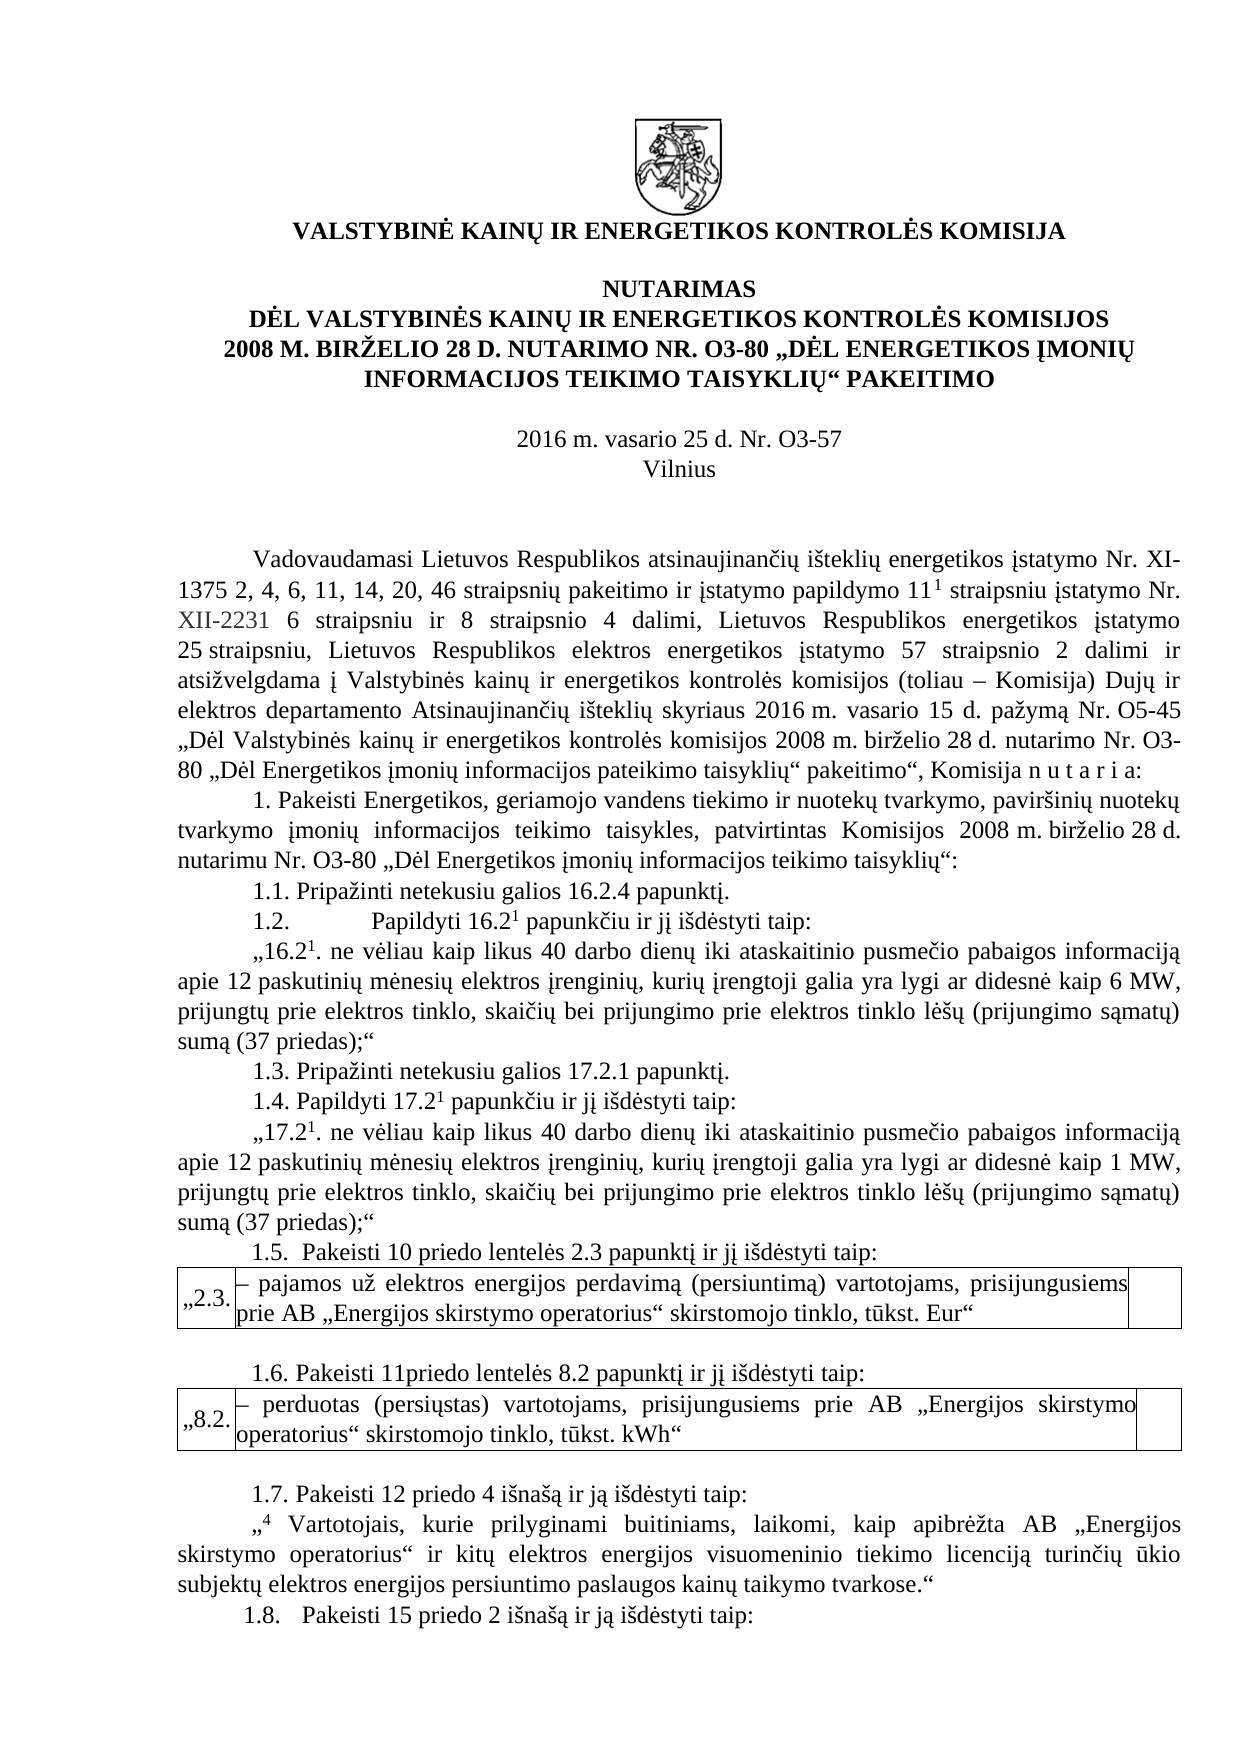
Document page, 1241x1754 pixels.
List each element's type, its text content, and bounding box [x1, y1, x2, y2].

text DĖL valstybinės kainų ir energetikos kontrolės komisijos 2008 m. biržElio 28 d. nutarimo nr. o3-80 „DĖL ENERGETIKOS ĮMONIŲ INFORMACIJOS TEIKIMO TAISYKLIŲ“ pakeitimo [177, 304, 1181, 393]
text 1. Pakeisti Energetikos, geriamojo vandens tiekimo ir nuotekų tvarkymo, paviršinių nuotekų tvarkymo įmonių informacijos teikimo taisykles, patvirtintas Komisijos 2008 m. birželio 28 d. nutarimu Nr. O3-80 „Dėl Energetikos įmonių informacijos teikimo taisyklių“: [177, 785, 1181, 874]
text 1.5. Pakeisti 10 priedo lentelės 2.3 papunktį ir jį išdėstyti taip: [177, 1237, 1181, 1266]
table_header [1137, 1389, 1181, 1449]
text vALSTYBINĖ KAINŲ IR ENERGETIKOS KONTROLĖS KOMISIJA [177, 216, 1181, 245]
text „16.21. ne vėliau kaip likus 40 darbo dienų iki ataskaitinio pusmečio pabaigos informaciją apie 12 paskutinių mėnesių elektros įrenginių, kurių įrengtoji galia yra lygi ar didesnė kaip 6 MW, prijungtų prie elektros tinklo, skaičių bei prijungimo prie elektros tinklo lėšų (prijungimo sąmatų) sumą (37 priedas);“ [177, 936, 1181, 1055]
text „17.21. ne vėliau kaip likus 40 darbo dienų iki ataskaitinio pusmečio pabaigos informaciją apie 12 paskutinių mėnesių elektros įrenginių, kurių įrengtoji galia yra lygi ar didesnė kaip 1 MW, prijungtų prie elektros tinklo, skaičių bei prijungimo prie elektros tinklo lėšų (prijungimo sąmatų) sumą (37 priedas);“ [177, 1117, 1181, 1236]
table_header „8.2. [178, 1389, 235, 1449]
table_header – perduotas (persiųstas) vartotojams, prisijungusiems prie AB „Energijos skirstymo operatorius“ skirstomojo tinklo, tūkst. kWh“ [236, 1389, 1136, 1449]
text 1.4. Papildyti 17.21 papunkčiu ir jį išdėstyti taip: [252, 1086, 1181, 1115]
text „4 Vartotojais, kurie prilyginami buitiniams, laikomi, kaip apibrėžta AB „Energijos skirstymo operatorius“ ir kitų elektros energijos visuomeninio tiekimo licenciją turinčių ūkio subjektų elektros energijos persiuntimo paslaugos kainų taikymo tvarkose.“ [177, 1509, 1181, 1598]
text 2016 m. vasario 25 d. Nr. O3-57 [177, 424, 1181, 453]
text 1.2. Papildyti 16.21 papunkčiu ir jį išdėstyti taip: [252, 906, 1181, 934]
text 1.3. Pripažinti netekusiu galios 17.2.1 papunktį. [252, 1056, 1181, 1085]
table_header „2.3. [178, 1268, 235, 1328]
text NUTARIMAS [177, 274, 1181, 302]
text 1.7. Pakeisti 12 priedo 4 išnašą ir ją išdėstyti taip: [177, 1479, 1181, 1508]
table_header [1129, 1268, 1181, 1328]
text Vadovaudamasi Lietuvos Respublikos atsinaujinančių išteklių energetikos įstatymo Nr. XI-1375 2, 4, 6, 11, 14, 20, 46 straipsnių pakeitimo ir įstatymo papildymo 111 straipsniu įstatymo Nr. XII-2231 6 straipsniu ir 8 straipsnio 4 dalimi, Lietuvos Respublikos energetikos įstatymo 25 straipsniu, Lietuvos Respublikos elektros energetikos įstatymo 57 straipsnio 2 dalimi ir atsižvelgdama į Valstybinės kainų ir energetikos kontrolės komisijos (toliau – Komisija) Dujų ir elektros departamento Atsinaujinančių išteklių skyriaus 2016 m. vasario 15 d. pažymą Nr. O5-45 „Dėl Valstybinės kainų ir energetikos kontrolės komisijos 2008 m. birželio 28 d. nutarimo Nr. O3-80 „Dėl Energetikos įmonių informacijos pateikimo taisyklių“ pakeitimo“, Komisija nutaria: [177, 544, 1181, 784]
text Vilnius [177, 454, 1181, 483]
table_header – pajamos už elektros energijos perdavimą (persiuntimą) vartotojams, prisijungusiems prie AB „Energijos skirstymo operatorius“ skirstomojo tinklo, tūkst. Eur“ [236, 1268, 1128, 1328]
text 1.8. Pakeisti 15 priedo 2 išnašą ir ją išdėstyti taip: [243, 1600, 1181, 1628]
text 1.6. Pakeisti 11priedo lentelės 8.2 papunktį ir jį išdėstyti taip: [177, 1358, 1181, 1387]
text 1.1. Pripažinti netekusiu galios 16.2.4 papunktį. [252, 876, 1181, 904]
